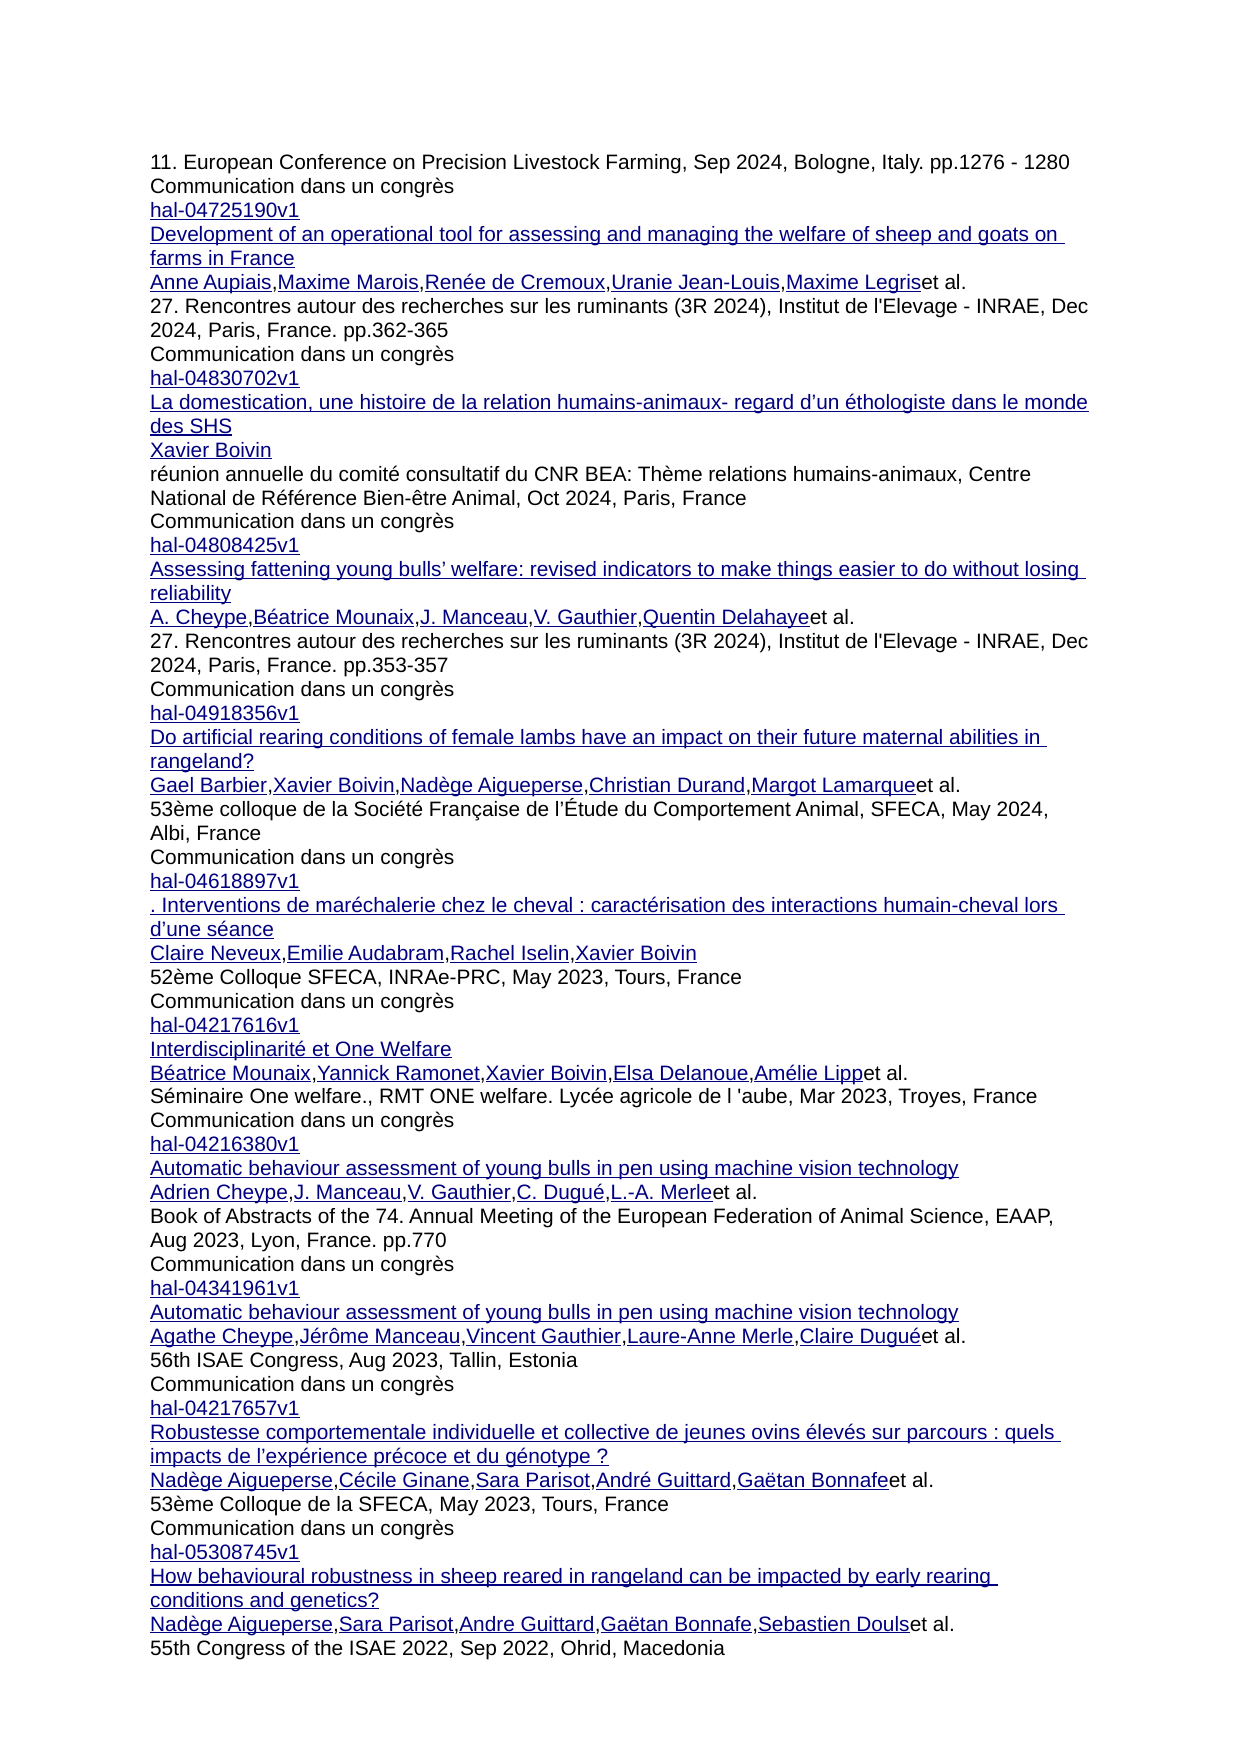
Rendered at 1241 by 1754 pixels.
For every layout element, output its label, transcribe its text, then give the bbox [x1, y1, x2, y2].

table_cell 11. European Conference on Precision Livestock Farming, Sep 2024, Bologne, Italy. pp.1276 - 1280 Communication dans un congrès hal-04725190v1 [150, 150, 1090, 222]
table_cell Automatic behaviour assessment of young bulls in pen using machine vision technology Agathe Cheype,Jérôme Manceau,Vincent Gauthier,Laure-Anne Merle,Claire Duguéet al. 56th ISAE Congress, Aug 2023, Tallin, Estonia Communication dans un congrès hal-04217657v1 [150, 1300, 1090, 1420]
table_cell . Interventions de maréchalerie chez le cheval : caractérisation des interactions humain-cheval lors d’une séance Claire Neveux,Emilie Audabram,Rachel Iselin,Xavier Boivin 52ème Colloque SFECA, INRAe-PRC, May 2023, Tours, France Communication dans un congrès hal-04217616v1 [150, 893, 1090, 1036]
table_cell How behavioural robustness in sheep reared in rangeland can be impacted by early rearing conditions and genetics? Nadège Aigueperse,Sara Parisot,Andre Guittard,Gaëtan Bonnafe,Sebastien Doulset al. 55th Congress of the ISAE 2022, Sep 2022, Ohrid, Macedonia [150, 1564, 1090, 1659]
table_cell Interdisciplinarité et One Welfare Béatrice Mounaix,Yannick Ramonet,Xavier Boivin,Elsa Delanoue,Amélie Lippet al. Séminaire One welfare., RMT ONE welfare. Lycée agricole de l 'aube, Mar 2023, Troyes, France Communication dans un congrès hal-04216380v1 [150, 1036, 1090, 1156]
table_cell Do artificial rearing conditions of female lambs have an impact on their future maternal abilities in rangeland? Gael Barbier,Xavier Boivin,Nadège Aigueperse,Christian Durand,Margot Lamarqueet al. 53ème colloque de la Société Française de l’Étude du Comportement Animal, SFECA, May 2024, Albi, France Communication dans un congrès hal-04618897v1 [150, 725, 1090, 893]
table_cell Development of an operational tool for assessing and managing the welfare of sheep and goats on farms in France Anne Aupiais,Maxime Marois,Renée de Cremoux,Uranie Jean-Louis,Maxime Legriset al. 27. Rencontres autour des recherches sur les ruminants (3R 2024), Institut de l'Elevage - INRAE, Dec 2024, Paris, France. pp.362-365 Communication dans un congrès hal-04830702v1 [150, 222, 1090, 389]
table_cell Robustesse comportementale individuelle et collective de jeunes ovins élevés sur parcours : quels impacts de l’expérience précoce et du génotype ? Nadège Aigueperse,Cécile Ginane,Sara Parisot,André Guittard,Gaëtan Bonnafeet al. 53ème Colloque de la SFECA, May 2023, Tours, France Communication dans un congrès hal-05308745v1 [150, 1420, 1090, 1563]
table_cell Automatic behaviour assessment of young bulls in pen using machine vision technology Adrien Cheype,J. Manceau,V. Gauthier,C. Dugué,L.-A. Merleet al. Book of Abstracts of the 74. Annual Meeting of the European Federation of Animal Science, EAAP, Aug 2023, Lyon, France. pp.770 Communication dans un congrès hal-04341961v1 [150, 1156, 1090, 1300]
table_cell Assessing fattening young bulls’ welfare: revised indicators to make things easier to do without losing reliability A. Cheype,Béatrice Mounaix,J. Manceau,V. Gauthier,Quentin Delahayeet al. 27. Rencontres autour des recherches sur les ruminants (3R 2024), Institut de l'Elevage - INRAE, Dec 2024, Paris, France. pp.353-357 Communication dans un congrès hal-04918356v1 [150, 557, 1090, 725]
table_cell La domestication, une histoire de la relation humains-animaux- regard d’un éthologiste dans le monde des SHS Xavier Boivin réunion annuelle du comité consultatif du CNR BEA: Thème relations humains-animaux, Centre National de Référence Bien-être Animal, Oct 2024, Paris, France Communication dans un congrès hal-04808425v1 [150, 390, 1090, 557]
